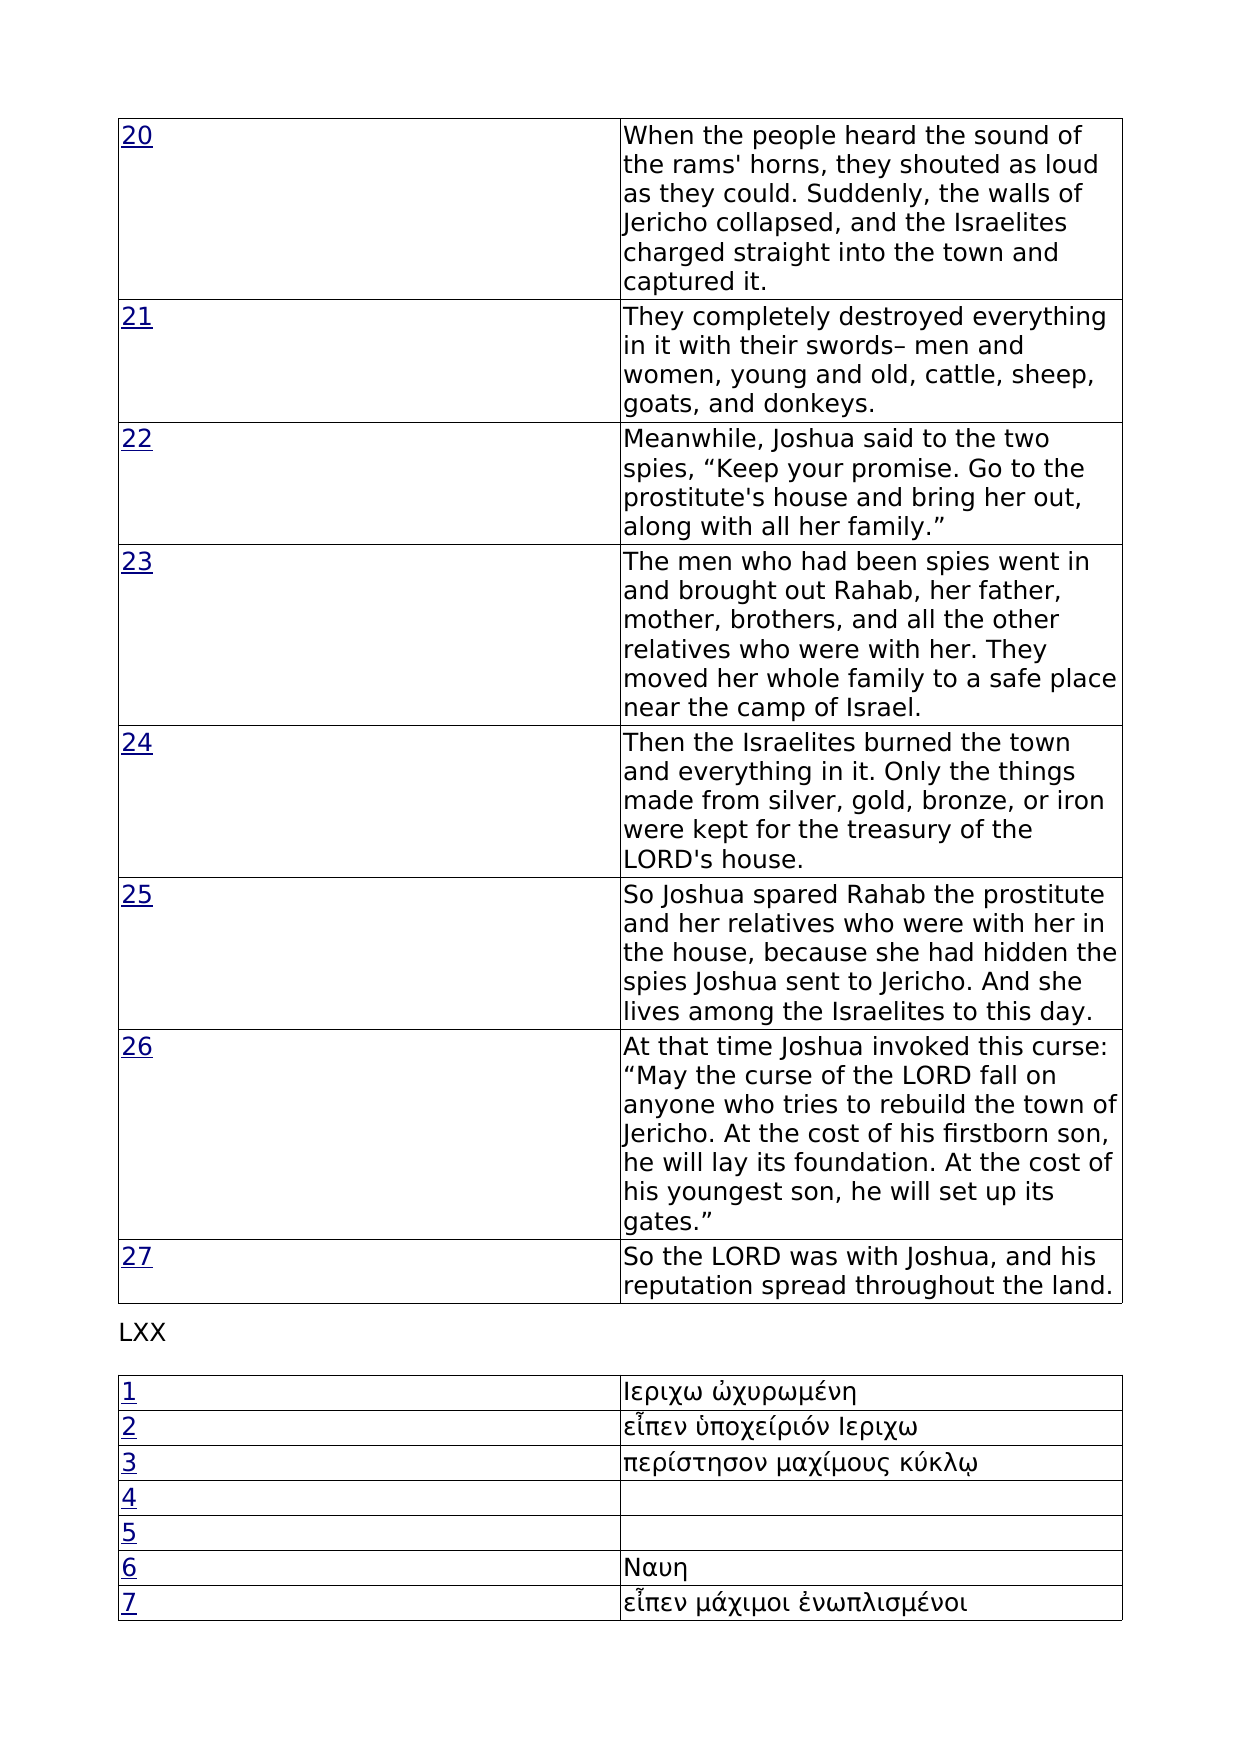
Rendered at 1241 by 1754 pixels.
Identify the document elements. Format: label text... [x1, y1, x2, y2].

table_cell 25 [119, 878, 620, 1029]
table_cell The men who had been spies went in and brought out Rahab, her father, mother, brothers, and all the other relatives who were with her. They moved her whole family to a safe place near the camp of Israel. [621, 545, 1122, 725]
table_cell 6 [119, 1551, 620, 1585]
table_cell Then the Israelites burned the town and everything in it. Only the things made from silver, gold, bronze, or iron were kept for the treasury of the LORD's house. [621, 726, 1122, 877]
table_cell When the people heard the sound of the rams' horns, they shouted as loud as they could. Suddenly, the walls of Jericho collapsed, and the Israelites charged straight into the town and captured it. [621, 119, 1122, 299]
table_cell 27 [119, 1240, 620, 1303]
table_cell [621, 1481, 1122, 1515]
table_header Ιεριχω ὠχυρωμένη [621, 1376, 1122, 1409]
table_cell 7 [119, 1586, 620, 1620]
text LXX [118, 1318, 1122, 1347]
table_cell περίστησον μαχίμους κύκλῳ [621, 1446, 1122, 1480]
table_header 1 [119, 1376, 620, 1409]
table_cell 22 [119, 423, 620, 544]
table_cell 26 [119, 1030, 620, 1239]
table_cell Ναυη [621, 1551, 1122, 1585]
table_cell Meanwhile, Joshua said to the two spies, “Keep your promise. Go to the prostitute's house and bring her out, along with all her family.” [621, 423, 1122, 544]
table_cell So the LORD was with Joshua, and his reputation spread throughout the land. [621, 1240, 1122, 1303]
table_cell 20 [119, 119, 620, 299]
table_cell They completely destroyed everything in it with their swords– men and women, young and old, cattle, sheep, goats, and donkeys. [621, 300, 1122, 422]
table_cell 4 [119, 1481, 620, 1515]
table_cell 2 [119, 1411, 620, 1445]
table_cell So Joshua spared Rahab the prostitute and her relatives who were with her in the house, because she had hidden the spies Joshua sent to Jericho. And she lives among the Israelites to this day. [621, 878, 1122, 1029]
table_cell [621, 1516, 1122, 1550]
table_cell 23 [119, 545, 620, 725]
table_cell εἶπεν μάχιμοι ἐνωπλισμένοι [621, 1586, 1122, 1620]
table_cell εἶπεν ὑποχείριόν Ιεριχω [621, 1411, 1122, 1445]
table_cell At that time Joshua invoked this curse: “May the curse of the LORD fall on anyone who tries to rebuild the town of Jericho. At the cost of his firstborn son, he will lay its foundation. At the cost of his youngest son, he will set up its gates.” [621, 1030, 1122, 1239]
table_cell 21 [119, 300, 620, 422]
table_cell 24 [119, 726, 620, 877]
table_cell 3 [119, 1446, 620, 1480]
table_cell 5 [119, 1516, 620, 1550]
